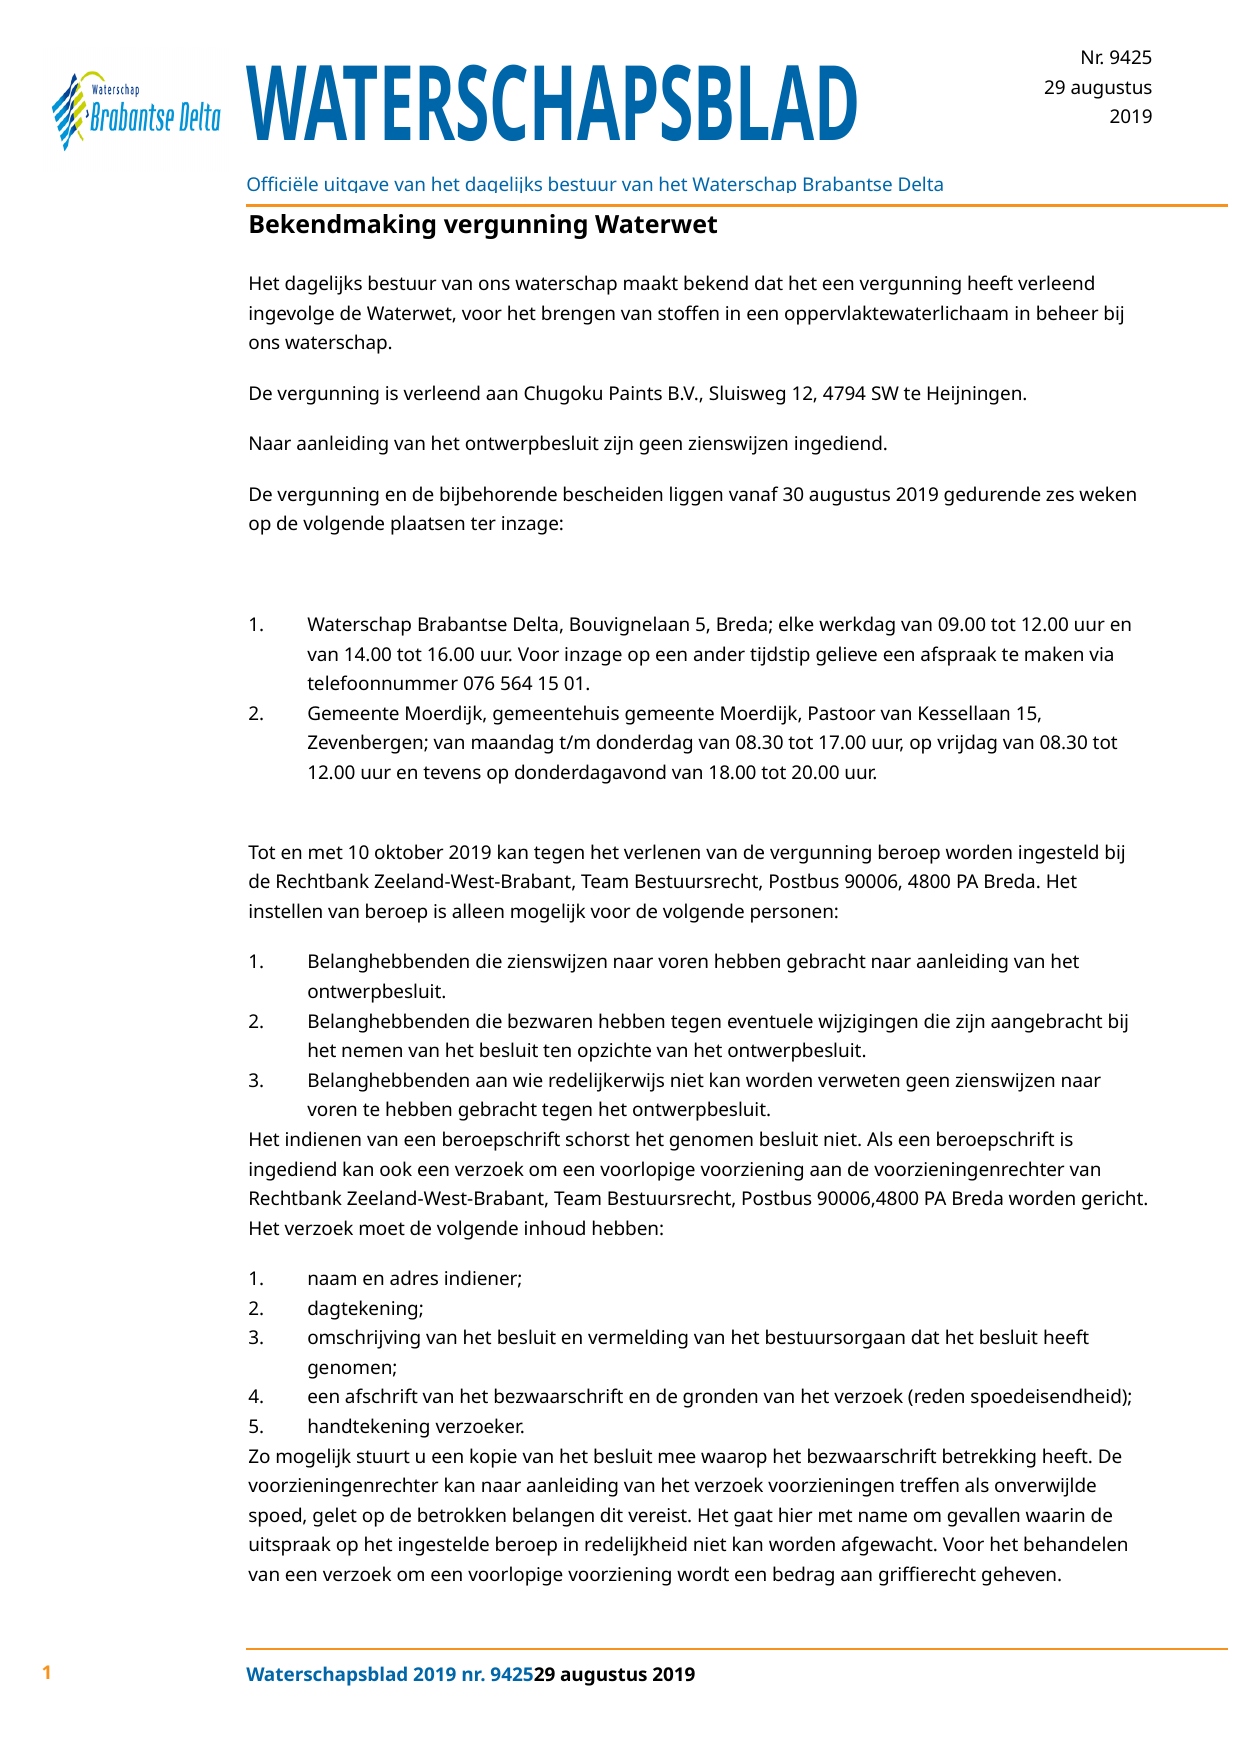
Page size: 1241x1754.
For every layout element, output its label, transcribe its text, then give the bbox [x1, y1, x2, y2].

list Belanghebbenden die zienswijzen naar voren hebben gebracht naar aanleiding van het ontwerpbesluit. [248, 949, 1152, 1004]
text Bekendmaking vergunning Waterwet [248, 207, 1152, 241]
list Gemeente Moerdijk, gemeentehuis gemeente Moerdijk, Pastoor van Kessellaan 15, Zevenbergen; van maandag t/m donderdag van 08.30 tot 17.00 uur, op vrijdag van 08.30 tot 12.00 uur en tevens op donderdagavond van 18.00 tot 20.00 uur. [248, 700, 1152, 785]
picture [41, 47, 231, 172]
list een afschrift van het bezwaarschrift en de gronden van het verzoek (reden spoedeisendheid); [248, 1384, 1152, 1409]
text Tot en met 10 oktober 2019 kan tegen het verlenen van de vergunning beroep worden ingesteld bij de Rechtbank Zeeland-West-Brabant, Team Bestuursrecht, Postbus 90006, 4800 PA Breda. Het instellen van beroep is alleen mogelijk voor de volgende personen: [248, 839, 1152, 924]
list Belanghebbenden die bezwaren hebben tegen eventuele wijzigingen die zijn aangebracht bij het nemen van het besluit ten opzichte van het ontwerpbesluit. [248, 1008, 1152, 1063]
text Het dagelijks bestuur van ons waterschap maakt bekend dat het een vergunning heeft verleend ingevolge de Waterwet, voor het brengen van stoffen in een oppervlaktewaterlichaam in beheer bij ons waterschap. [248, 270, 1152, 355]
text Naar aanleiding van het ontwerpbesluit zijn geen zienswijzen ingediend. [248, 430, 1152, 456]
list omschrijving van het besluit en vermelding van het bestuursorgaan dat het besluit heeft genomen; [248, 1324, 1152, 1380]
list Waterschap Brabantse Delta, Bouvignelaan 5, Breda; elke werkdag van 09.00 tot 12.00 uur en van 14.00 tot 16.00 uur. Voor inzage op een ander tijdstip gelieve een afspraak te maken via telefoonnummer 076 564 15 01. [248, 611, 1152, 696]
text De vergunning is verleend aan Chugoku Paints B.V., Sluisweg 12, 4794 SW te Heijningen. [248, 380, 1152, 406]
list Belanghebbenden aan wie redelijkerwijs niet kan worden verweten geen zienswijzen naar voren te hebben gebracht tegen het ontwerpbesluit. [248, 1067, 1152, 1122]
list handtekening verzoeker. [248, 1413, 1152, 1439]
text De vergunning en de bijbehorende bescheiden liggen vanaf 30 augustus 2019 gedurende zes weken op de volgende plaatsen ter inzage: [248, 481, 1152, 536]
text Het indienen van een beroepschrift schorst het genomen besluit niet. Als een beroepschrift is ingediend kan ook een verzoek om een voorlopige voorziening aan de voorzieningenrechter van Rechtbank Zeeland-West-Brabant, Team Bestuursrecht, Postbus 90006,4800 PA Breda worden gericht. Het verzoek moet de volgende inhoud hebben: [248, 1126, 1152, 1241]
text Zo mogelijk stuurt u een kopie van het besluit mee waarop het bezwaarschrift betrekking heeft. De voorzieningenrechter kan naar aanleiding van het verzoek voorzieningen treffen als onverwijlde spoed, gelet op de betrokken belangen dit vereist. Het gaat hier met name om gevallen waarin de uitspraak op het ingestelde beroep in redelijkheid niet kan worden afgewacht. Voor het behandelen van een verzoek om een voorlopige voorziening wordt een bedrag aan griffierecht geheven. [248, 1443, 1152, 1587]
list naam en adres indiener; [248, 1265, 1152, 1291]
list dagtekening; [248, 1295, 1152, 1321]
